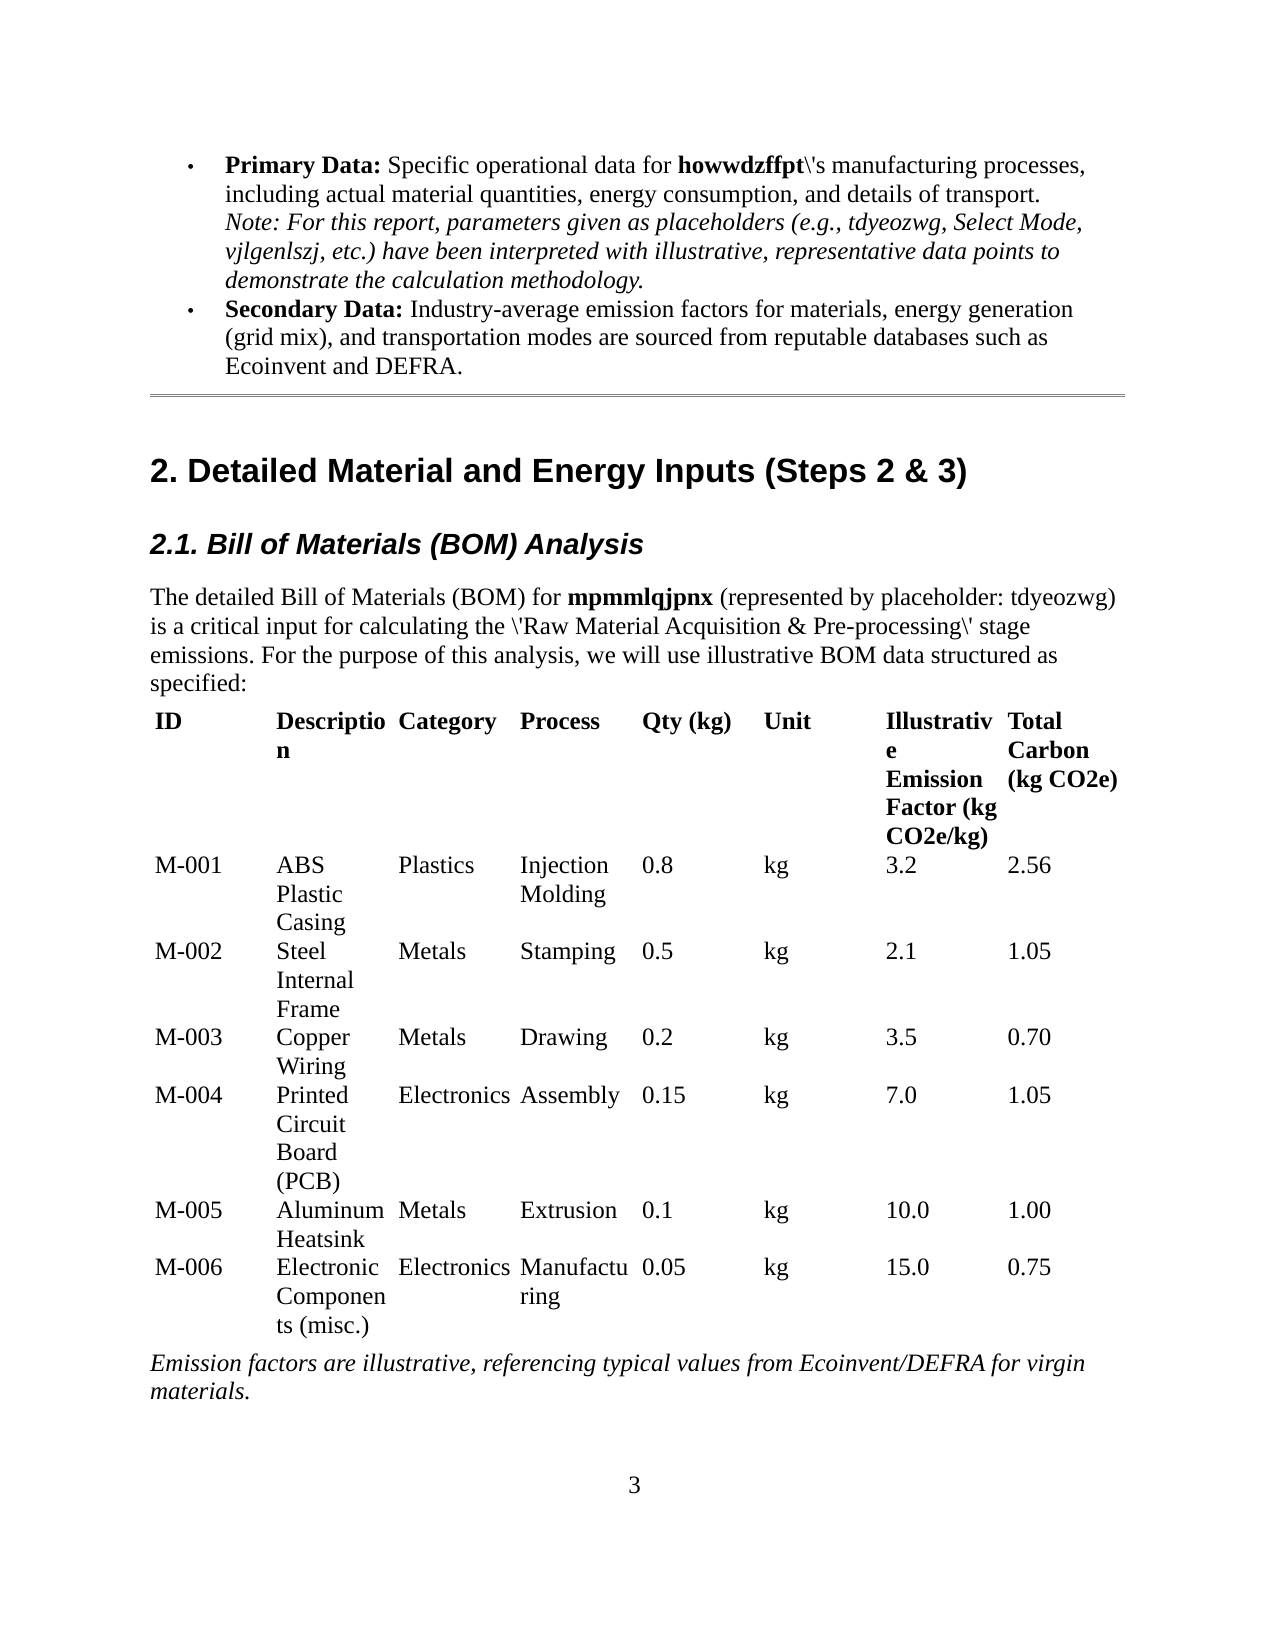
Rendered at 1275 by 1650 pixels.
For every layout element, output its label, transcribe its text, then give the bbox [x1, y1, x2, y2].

table_cell 10.0 [881, 1195, 1003, 1252]
table_cell Stamping [516, 936, 637, 1022]
table_header Illustrative Emission Factor (kg CO2e/kg) [881, 706, 1003, 850]
table_cell Metals [394, 1023, 516, 1080]
text Emission factors are illustrative, referencing typical values from Ecoinvent/DEFRA for virgin materials. [150, 1348, 1125, 1405]
table_cell Plastics [394, 850, 516, 936]
list Secondary Data: Industry-average emission factors for materials, energy generation (grid mix), and transportation modes are sourced from reputable databases such as Ecoinvent and DEFRA. [187, 294, 1125, 380]
table_cell 0.15 [638, 1080, 759, 1195]
subtitle 2.1. Bill of Materials (BOM) Analysis [150, 527, 1125, 561]
table_cell 0.05 [638, 1253, 759, 1339]
table_header Unit [759, 706, 881, 850]
table_header Process [516, 706, 637, 850]
table_cell 2.56 [1003, 850, 1125, 936]
table_cell 3.2 [881, 850, 1003, 936]
table_cell Drawing [516, 1023, 637, 1080]
list Primary Data: Specific operational data for howwdzffpt\'s manufacturing processes, including actual material quantities, energy consumption, and details of transport. Note: For this report, parameters given as placeholders (e.g., tdyeozwg, Select Mode, vjlgenlszj, etc.) have been interpreted with illustrative, representative data points to demonstrate the calculation methodology. [187, 150, 1125, 294]
table_cell kg [759, 936, 881, 1022]
table_cell M-001 [150, 850, 272, 936]
table_cell 15.0 [881, 1253, 1003, 1339]
table_cell Aluminum Heatsink [272, 1195, 394, 1252]
table_cell Metals [394, 1195, 516, 1252]
table_header Qty (kg) [638, 706, 759, 850]
table_cell Electronics [394, 1080, 516, 1195]
subtitle 2. Detailed Material and Energy Inputs (Steps 2 & 3) [150, 451, 1125, 490]
table_cell 1.05 [1003, 936, 1125, 1022]
table_cell 0.2 [638, 1023, 759, 1080]
table_cell Steel Internal Frame [272, 936, 394, 1022]
table_cell Electronic Components (misc.) [272, 1253, 394, 1339]
table_header Total Carbon (kg CO2e) [1003, 706, 1125, 850]
table_cell 0.70 [1003, 1023, 1125, 1080]
table_cell 0.5 [638, 936, 759, 1022]
table_cell Printed Circuit Board (PCB) [272, 1080, 394, 1195]
table_header ID [150, 706, 272, 850]
table_cell kg [759, 1080, 881, 1195]
text The detailed Bill of Materials (BOM) for mpmmlqjpnx (represented by placeholder: tdyeozwg) is a critical input for calculating the \'Raw Material Acquisition & Pre-processing\' stage emissions. For the purpose of this analysis, we will use illustrative BOM data structured as specified: [150, 582, 1125, 697]
table_cell M-004 [150, 1080, 272, 1195]
table_cell 0.8 [638, 850, 759, 936]
table_cell Manufacturing [516, 1253, 637, 1339]
table_cell Copper Wiring [272, 1023, 394, 1080]
table_cell 0.1 [638, 1195, 759, 1252]
table_cell 2.1 [881, 936, 1003, 1022]
table_cell Electronics [394, 1253, 516, 1339]
table_cell kg [759, 850, 881, 936]
table_cell 3.5 [881, 1023, 1003, 1080]
table_cell 1.05 [1003, 1080, 1125, 1195]
table_cell M-006 [150, 1253, 272, 1339]
table_header Category [394, 706, 516, 850]
table_header Description [272, 706, 394, 850]
table_cell M-005 [150, 1195, 272, 1252]
table_cell kg [759, 1195, 881, 1252]
table_cell kg [759, 1253, 881, 1339]
table_cell Metals [394, 936, 516, 1022]
table_cell 0.75 [1003, 1253, 1125, 1339]
table_cell 7.0 [881, 1080, 1003, 1195]
table_cell M-002 [150, 936, 272, 1022]
table_cell Extrusion [516, 1195, 637, 1252]
table_cell Assembly [516, 1080, 637, 1195]
table_cell 1.00 [1003, 1195, 1125, 1252]
table_cell ABS Plastic Casing [272, 850, 394, 936]
table_cell kg [759, 1023, 881, 1080]
table_cell M-003 [150, 1023, 272, 1080]
table_cell Injection Molding [516, 850, 637, 936]
